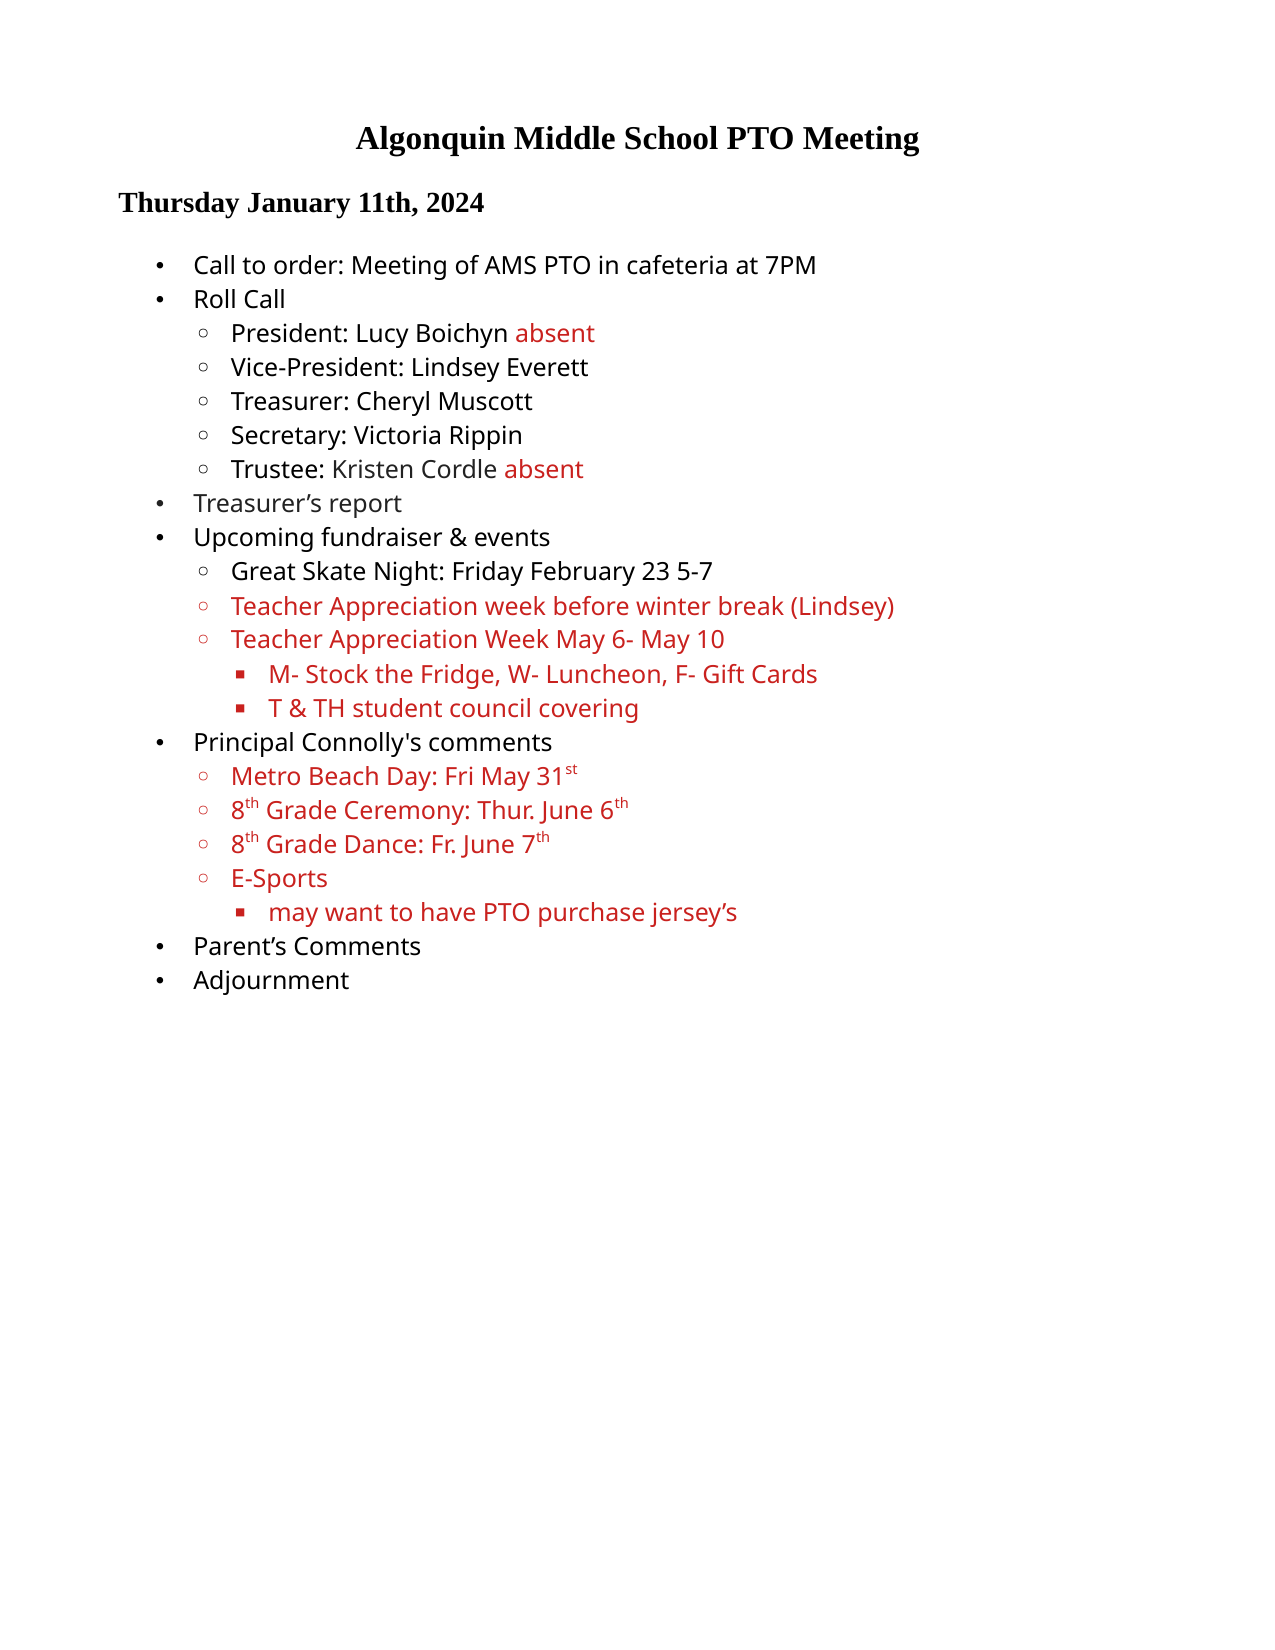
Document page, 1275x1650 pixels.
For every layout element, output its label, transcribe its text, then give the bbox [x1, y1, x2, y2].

list Metro Beach Day: Fri May 31st [193, 758, 1157, 792]
list Secretary: Victoria Rippin [193, 418, 1157, 452]
list Teacher Appreciation week before winter break (Lindsey) [193, 588, 1157, 622]
list Treasurer’s report [156, 486, 1157, 520]
list Vice-President: Lindsey Everett [193, 350, 1157, 384]
list may want to have PTO purchase jersey’s [231, 895, 1157, 929]
list M- Stock the Fridge, W- Luncheon, F- Gift Cards [231, 656, 1157, 690]
list President: Lucy Boichyn absent [193, 316, 1157, 350]
list Trustee: Kristen Cordle absent [193, 452, 1157, 486]
list Call to order: Meeting of AMS PTO in cafeteria at 7PM [156, 247, 1157, 282]
list Roll Call [156, 282, 1157, 316]
list 8th Grade Ceremony: Thur. June 6th [193, 792, 1157, 827]
list E-Sports [193, 861, 1157, 895]
list Great Skate Night: Friday February 23 5-7 [193, 554, 1157, 588]
list T & TH student council covering [231, 690, 1157, 724]
text Thursday January 11th, 2024 [118, 185, 1157, 219]
list Principal Connolly's comments [156, 724, 1157, 758]
text Algonquin Middle School PTO Meeting [118, 118, 1157, 156]
list Teacher Appreciation Week May 6- May 10 [193, 622, 1157, 656]
list Treasurer: Cheryl Muscott [193, 384, 1157, 418]
list Adjournment [156, 963, 1157, 997]
list 8th Grade Dance: Fr. June 7th [193, 827, 1157, 861]
list Upcoming fundraiser & events [156, 520, 1157, 554]
list Parent’s Comments [156, 929, 1157, 963]
